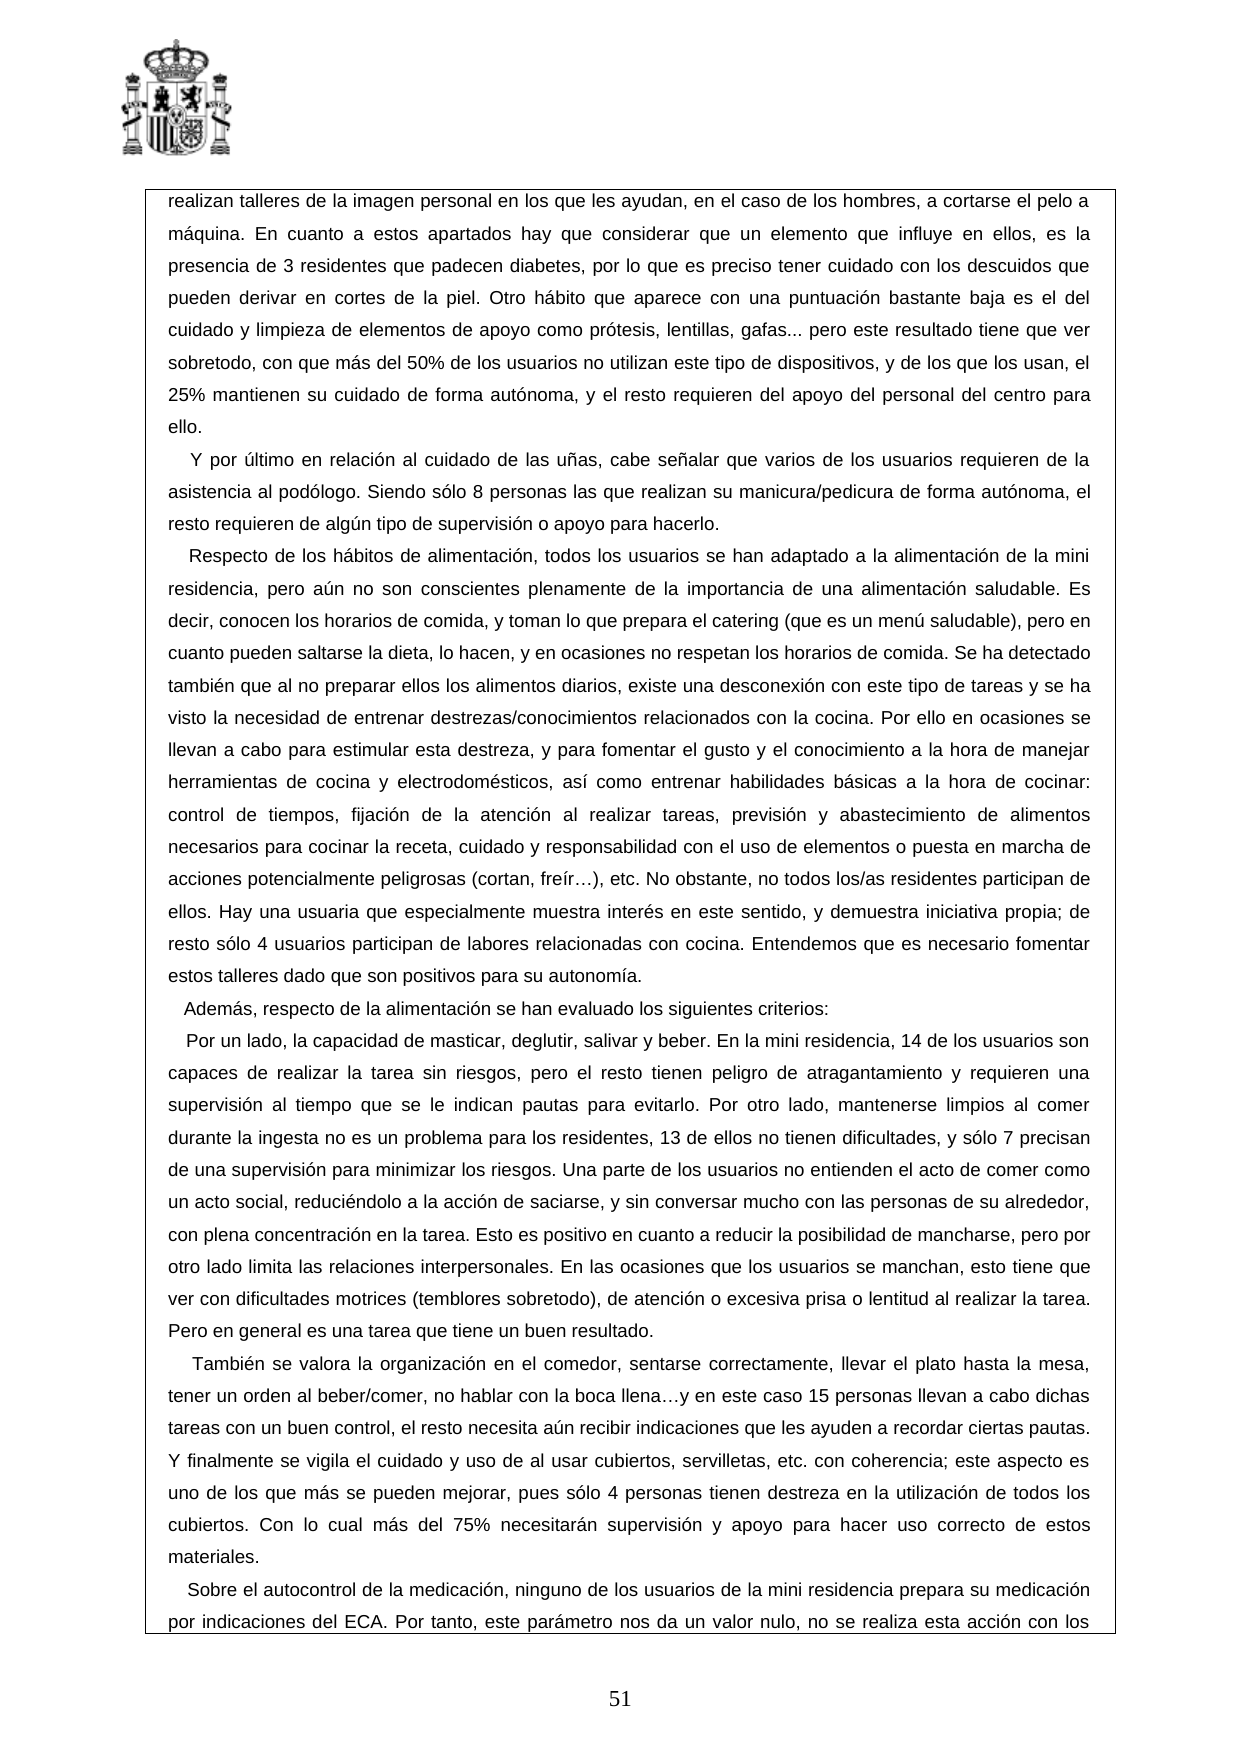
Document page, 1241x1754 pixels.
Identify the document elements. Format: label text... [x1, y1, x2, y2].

table_cell [1097, 190, 1115, 1632]
table_cell realizan talleres de la imagen personal en los que les ayudan, en el caso de los hombres, a cortarse el pelo a máquina. En cuanto a estos apartados hay que considerar que un elemento que influye en ellos, es la presencia de 3 residentes que padecen diabetes, por lo que es preciso tener cuidado con los descuidos que pueden derivar en cortes de la piel. Otro hábito que aparece con una puntuación bastante baja es el del cuidado y limpieza de elementos de apoyo como prótesis, lentillas, gafas... pero este resultado tiene que ver sobretodo, con que más del 50% de los usuarios no utilizan este tipo de dispositivos, y de los que los usan, el 25% mantienen su cuidado de forma autónoma, y el resto requieren del apoyo del personal del centro para ello. Y por último en relación al cuidado de las uñas, cabe señalar que varios de los usuarios requieren de la asistencia al podólogo. Siendo sólo 8 personas las que realizan su manicura/pedicura de forma autónoma, el resto requieren de algún tipo de supervisión o apoyo para hacerlo. Respecto de los hábitos de alimentación, todos los usuarios se han adaptado a la alimentación de la mini residencia, pero aún no son conscientes plenamente de la importancia de una alimentación saludable. Es decir, conocen los horarios de comida, y toman lo que prepara el catering (que es un menú saludable), pero en cuanto pueden saltarse la dieta, lo hacen, y en ocasiones no respetan los horarios de comida. Se ha detectado también que al no preparar ellos los alimentos diarios, existe una desconexión con este tipo de tareas y se ha visto la necesidad de entrenar destrezas/conocimientos relacionados con la cocina. Por ello en ocasiones se llevan a cabo para estimular esta destreza, y para fomentar el gusto y el conocimiento a la hora de manejar herramientas de cocina y electrodomésticos, así como entrenar habilidades básicas a la hora de cocinar: control de tiempos, fijación de la atención al realizar tareas, previsión y abastecimiento de alimentos necesarios para cocinar la receta, cuidado y responsabilidad con el uso de elementos o puesta en marcha de acciones potencialmente peligrosas (cortan, freír…), etc. No obstante, no todos los/as residentes participan de ellos. Hay una usuaria que especialmente muestra interés en este sentido, y demuestra iniciativa propia; de resto sólo 4 usuarios participan de labores relacionadas con cocina. Entendemos que es necesario fomentar estos talleres dado que son positivos para su autonomía. Además, respecto de la alimentación se han evaluado los siguientes criterios: Por un lado, la capacidad de masticar, deglutir, salivar y beber. En la mini residencia, 14 de los usuarios son capaces de realizar la tarea sin riesgos, pero el resto tienen peligro de atragantamiento y requieren una supervisión al tiempo que se le indican pautas para evitarlo. Por otro lado, mantenerse limpios al comer durante la ingesta no es un problema para los residentes, 13 de ellos no tienen dificultades, y sólo 7 precisan de una supervisión para minimizar los riesgos. Una parte de los usuarios no entienden el acto de comer como un acto social, reduciéndolo a la acción de saciarse, y sin conversar mucho con las personas de su alrededor, con plena concentración en la tarea. Esto es positivo en cuanto a reducir la posibilidad de mancharse, pero por otro lado limita las relaciones interpersonales. En las ocasiones que los usuarios se manchan, esto tiene que ver con dificultades motrices (temblores sobretodo), de atención o excesiva prisa o lentitud al realizar la tarea. Pero en general es una tarea que tiene un buen resultado. También se valora la organización en el comedor, sentarse correctamente, llevar el plato hasta la mesa, tener un orden al beber/comer, no hablar con la boca llena…y en este caso 15 personas llevan a cabo dichas tareas con un buen control, el resto necesita aún recibir indicaciones que les ayuden a recordar ciertas pautas. Y finalmente se vigila el cuidado y uso de al usar cubiertos, servilletas, etc. con coherencia; este aspecto es uno de los que más se pueden mejorar, pues sólo 4 personas tienen destreza en la utilización de todos los cubiertos. Con lo cual más del 75% necesitarán supervisión y apoyo para hacer uso correcto de estos materiales. Sobre el autocontrol de la medicación, ninguno de los usuarios de la mini residencia prepara su medicación por indicaciones del ECA. Por tanto, este parámetro nos da un valor nulo, no se realiza esta acción con los [157, 190, 1097, 1632]
table_cell [146, 190, 157, 1632]
table_header Beneficiarios/as de la actividad Resultados obtenidos y grado de cumplimiento Identificación de la actividad Beneficiarios/as de la actividad Resultados obtenidos y grado de cumplimiento Identificación de la actividad Beneficiarios/as de la actividad Resultados obtenidos y grado de cumplimiento Identificación de la actividad Beneficiarios/as de la actividad Resultados obtenidos y grado de cumplimiento ATENCIÓN DOMICILIARIA Beneficiarios/as de la actividad Resultados obtenidos y grado de cumplimiento Coste y financiación de la actividad Identificación de la actividad 3: MINIRESIDENCIAS Beneficiarios/as de la actividad Resultados obtenidos y grado de cumplimiento Beneficiarios/as de la actividad Resultados obtenidos y grado de cumplimiento [134, 189, 145, 1633]
table_header Beneficiarios/as de la actividad Resultados obtenidos y grado de cumplimiento Identificación de la actividad Beneficiarios/as de la actividad Resultados obtenidos y grado de cumplimiento Identificación de la actividad Beneficiarios/as de la actividad Resultados obtenidos y grado de cumplimiento Identificación de la actividad Beneficiarios/as de la actividad Resultados obtenidos y grado de cumplimiento ATENCIÓN DOMICILIARIA Beneficiarios/as de la actividad Resultados obtenidos y grado de cumplimiento Coste y financiación de la actividad Identificación de la actividad 3: MINIRESIDENCIAS Beneficiarios/as de la actividad Resultados obtenidos y grado de cumplimiento Beneficiarios/as de la actividad Resultados obtenidos y grado de cumplimiento [1116, 189, 1180, 1633]
